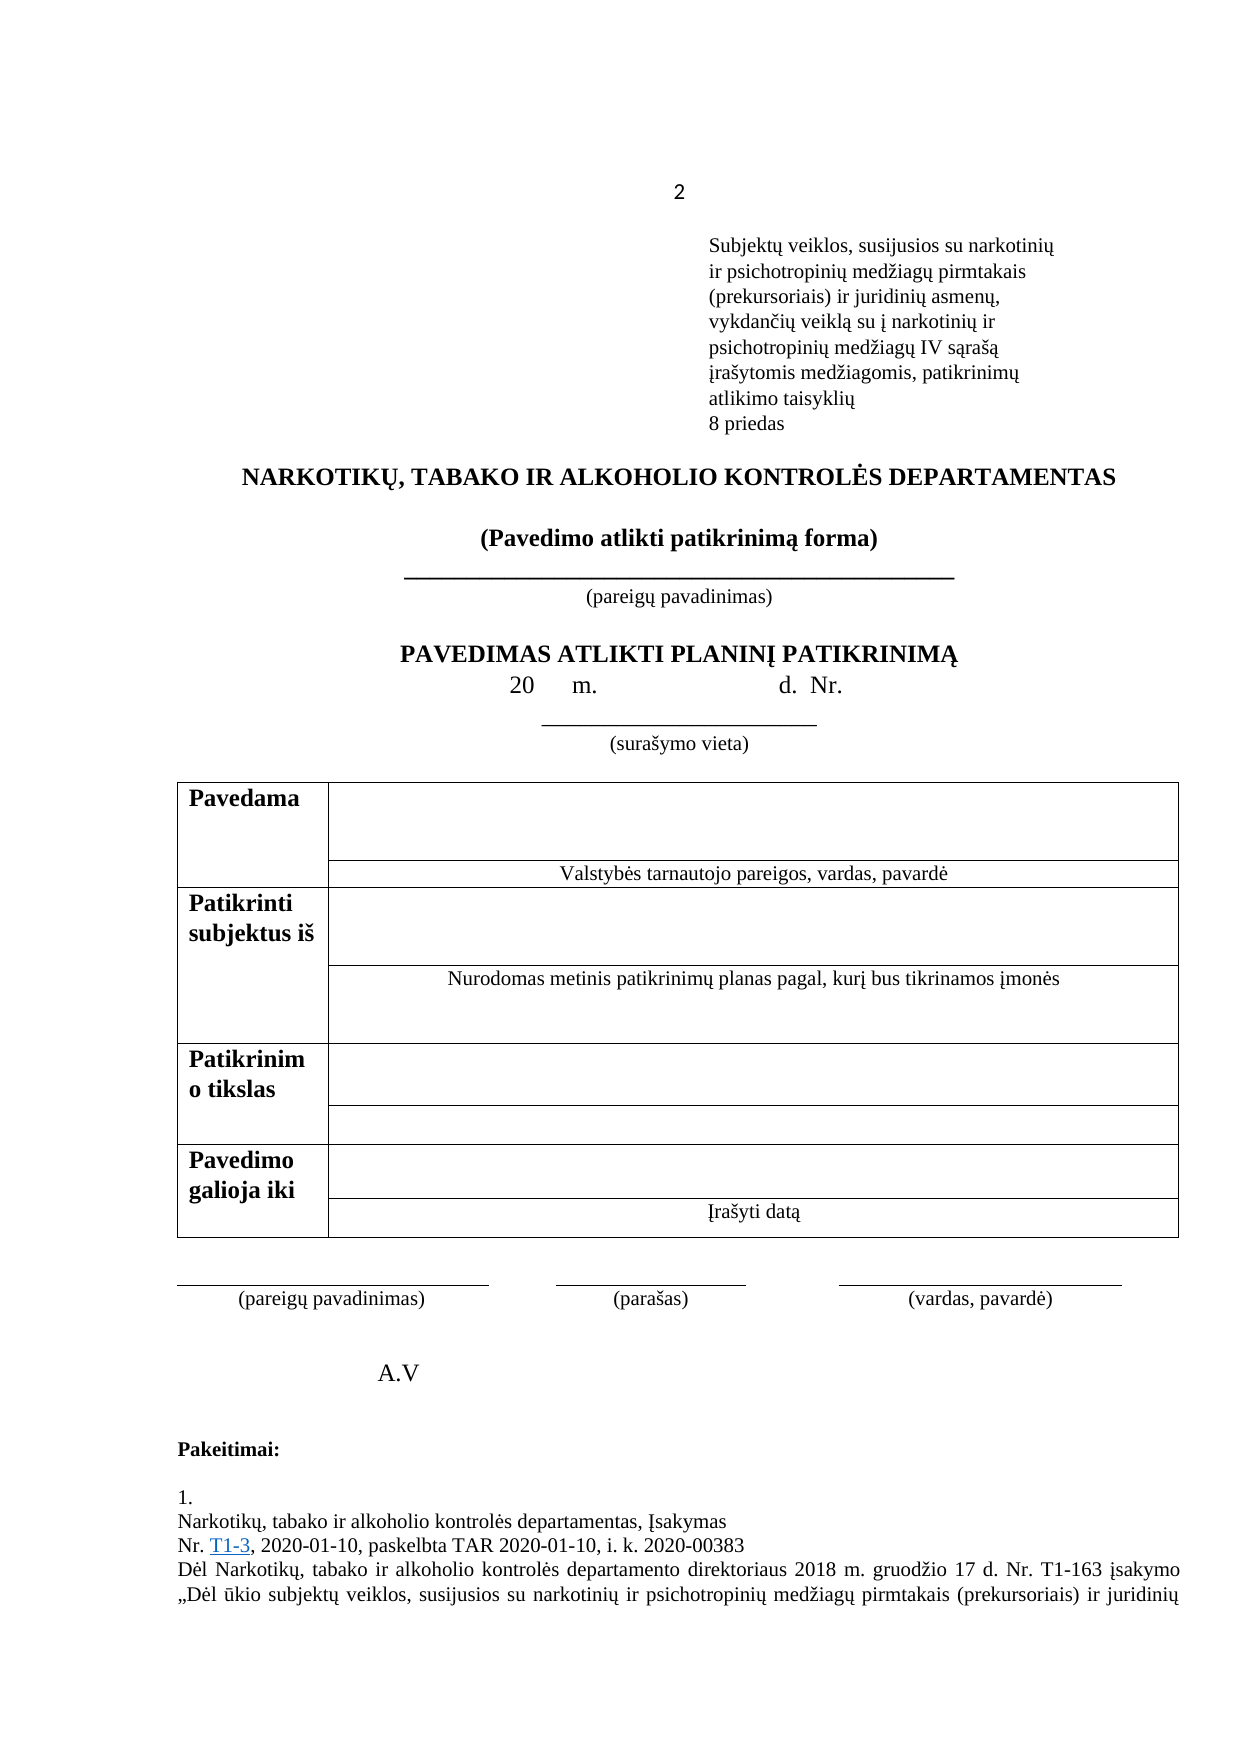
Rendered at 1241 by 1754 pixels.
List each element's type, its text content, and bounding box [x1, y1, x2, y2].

text ______________________ [177, 700, 1181, 729]
table_cell Nurodomas metinis patikrinimų planas pagal, kurį bus tikrinamos įmonės [329, 966, 1178, 1043]
table_header Pavedama [178, 783, 328, 887]
table_header [489, 1285, 556, 1311]
table_header [746, 1285, 838, 1311]
table_cell Įrašyti datą [329, 1199, 1178, 1237]
text atlikimo taisyklių [709, 386, 1181, 410]
text 1. [177, 1485, 1181, 1509]
text (surašymo vieta) [177, 731, 1181, 755]
text ir psichotropinių medžiagų pirmtakais [709, 259, 1181, 283]
text ____________________________________________ [177, 553, 1181, 582]
table_cell Patikrinti subjektus iš [178, 888, 328, 1043]
text NARKOTIKŲ, TABAKO IR ALKOHOLIO KONTROLĖS DEPARTAMENTAS [177, 462, 1181, 491]
text Subjektų veiklos, susijusios su narkotinių [709, 233, 1181, 257]
table_cell [329, 1044, 1178, 1105]
table_header [329, 783, 1178, 860]
table_header (vardas, pavardė) [839, 1286, 1122, 1311]
text Dėl Narkotikų, tabako ir alkoholio kontrolės departamento direktoriaus 2018 m. gruodžio 17 d. Nr. T1-163 įsakymo „Dėl ūkio subjektų veiklos, susijusios su narkotinių ir psichotropinių medžiagų pirmtakais (prekursoriais) ir juridinių [177, 1557, 1181, 1606]
table_cell [329, 888, 1178, 965]
text Nr. T1-3, 2020-01-10, paskelbta TAR 2020-01-10, i. k. 2020-00383 [177, 1533, 1181, 1557]
text A.V [177, 1358, 1181, 1387]
table_header (pareigų pavadinimas) [177, 1286, 488, 1311]
table_cell [329, 1106, 1178, 1144]
table_cell Pavedimo galioja iki [178, 1145, 328, 1237]
text Pakeitimai: [177, 1437, 1181, 1461]
text psichotropinių medžiagų IV sąrašą [709, 335, 1181, 359]
text 20 m. d. Nr. [177, 670, 1181, 699]
text (pareigų pavadinimas) [177, 584, 1181, 608]
table_cell Patikrinimo tikslas [178, 1044, 328, 1144]
text 8 priedas [709, 411, 1181, 435]
text Narkotikų, tabako ir alkoholio kontrolės departamentas, Įsakymas [177, 1509, 1181, 1533]
text įrašytomis medžiagomis, patikrinimų [709, 360, 1181, 384]
table_header (parašas) [556, 1286, 746, 1311]
table_cell Valstybės tarnautojo pareigos, vardas, pavardė [329, 861, 1178, 887]
text vykdančių veiklą su į narkotinių ir [709, 309, 1181, 333]
text PAVEDIMAS ATLIKTI PLANINĮ PATIKRINIMĄ [177, 639, 1181, 668]
table_cell [329, 1145, 1178, 1198]
text (prekursoriais) ir juridinių asmenų, [709, 284, 1181, 308]
text (Pavedimo atlikti patikrinimą forma) [177, 523, 1181, 552]
